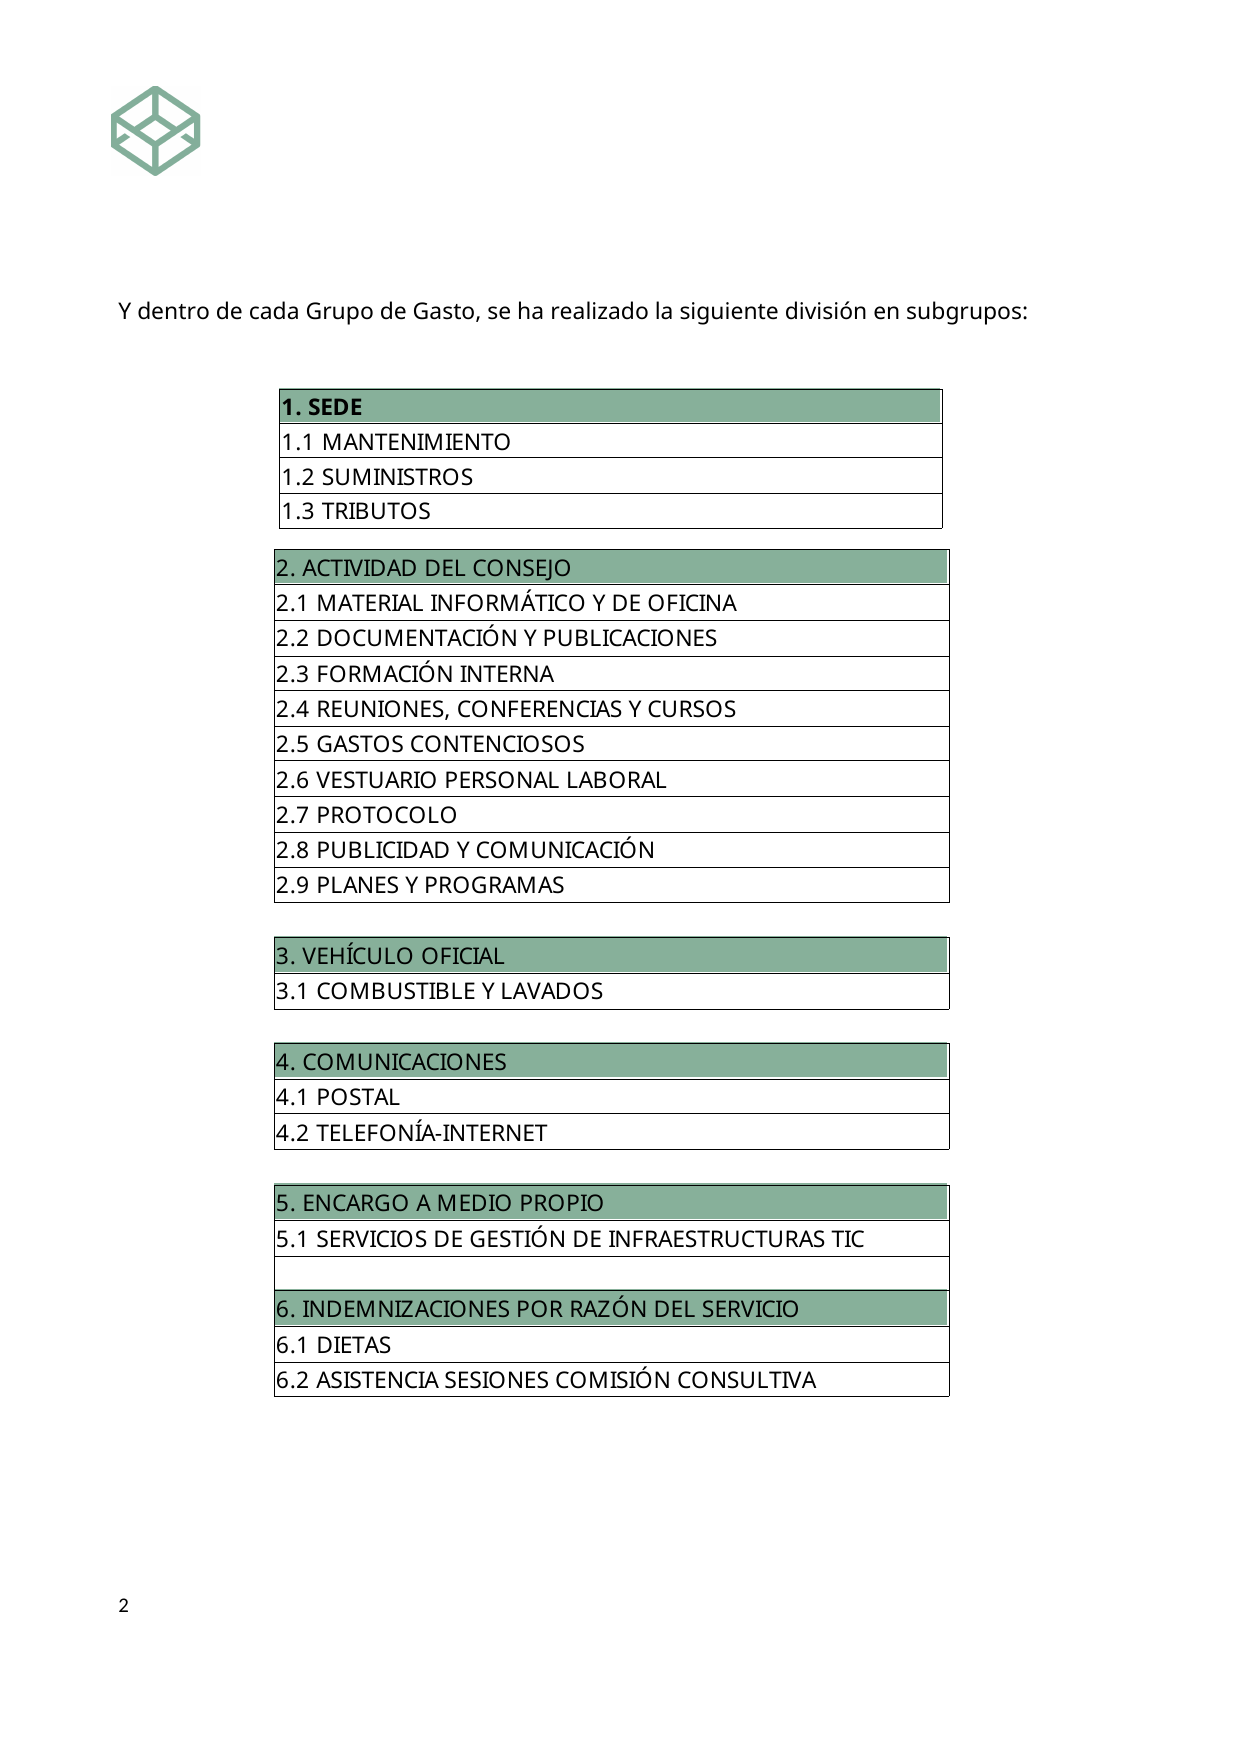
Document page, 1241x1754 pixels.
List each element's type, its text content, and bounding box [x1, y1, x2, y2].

picture [111, 86, 201, 176]
text Y dentro de cada Grupo de Gasto, se ha realizado la siguiente división en subgrupos: [118, 294, 1104, 326]
